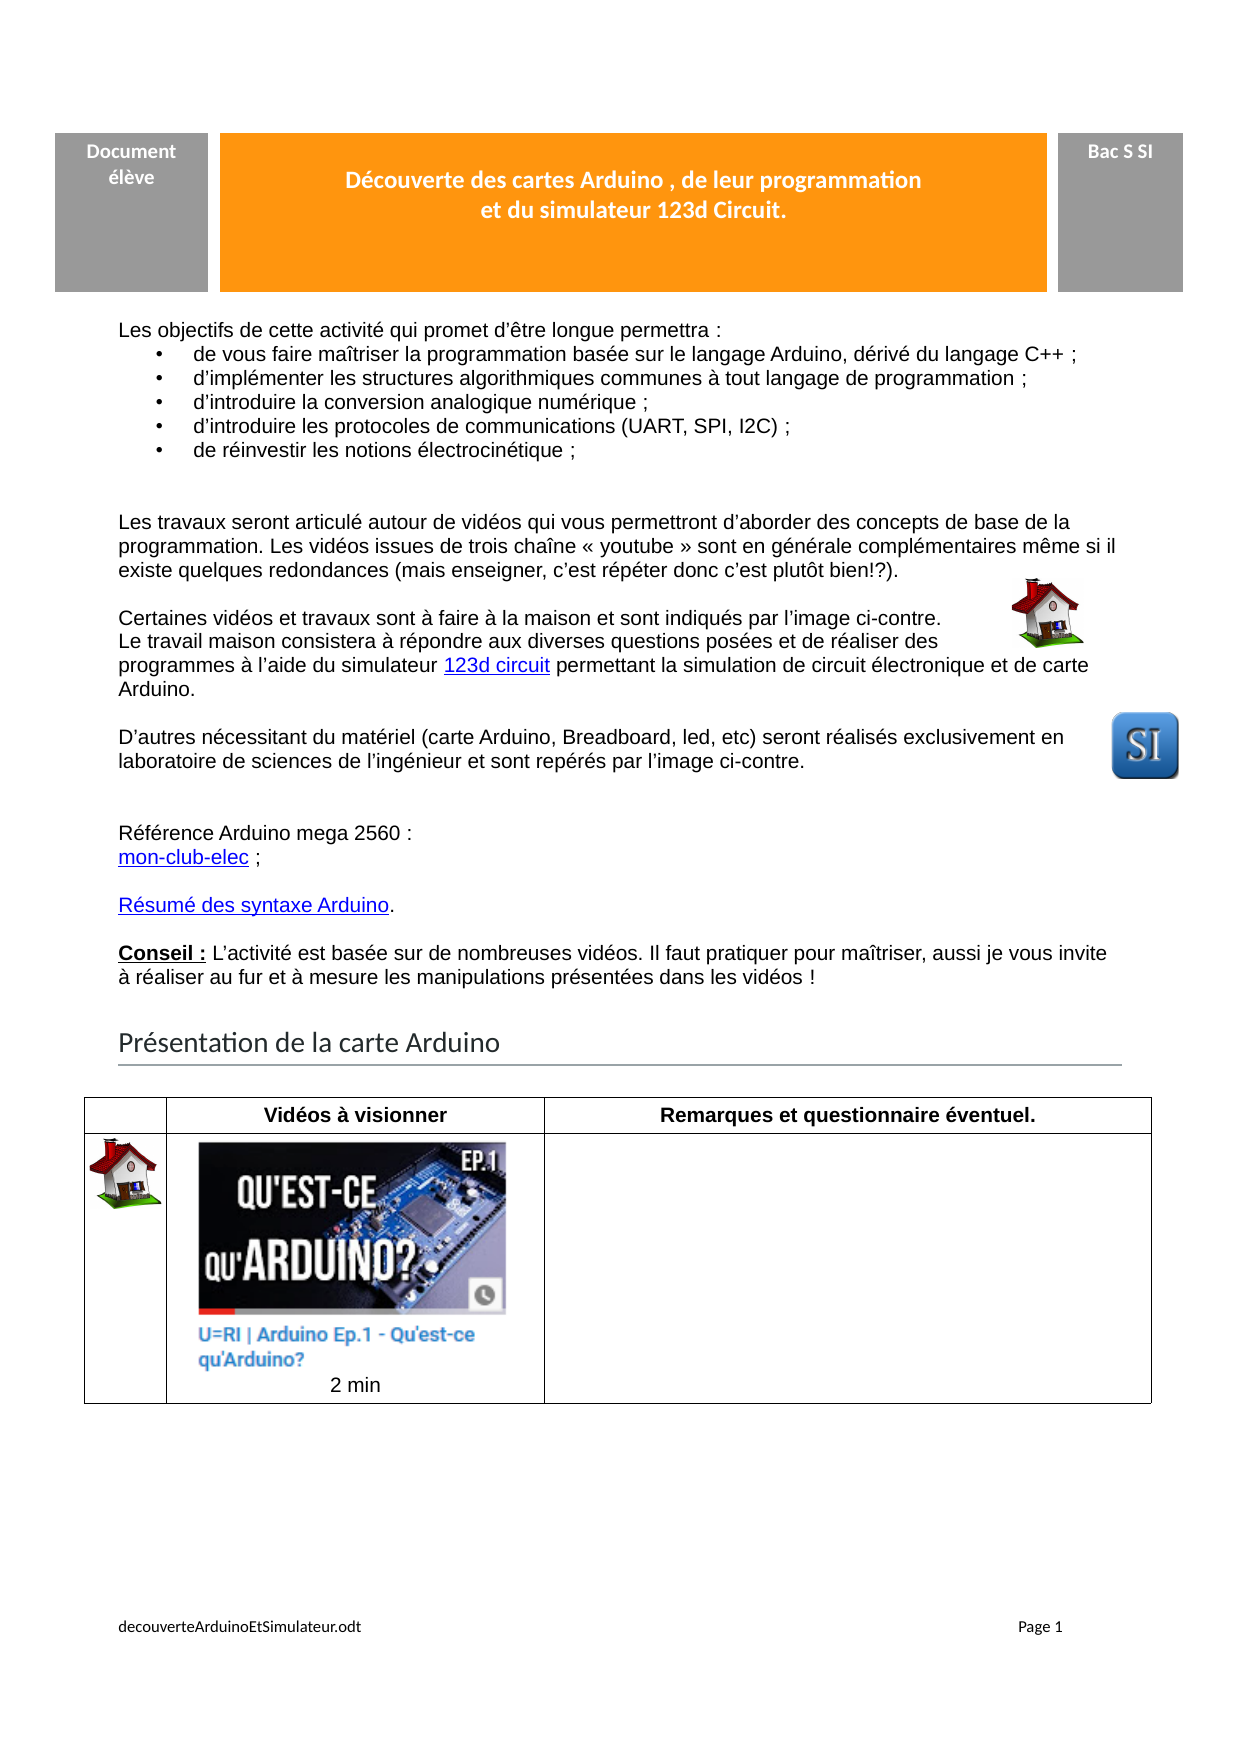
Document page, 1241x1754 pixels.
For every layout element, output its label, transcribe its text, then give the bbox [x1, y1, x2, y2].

text Les objectifs de cette activité qui promet d’être longue permettra : [118, 317, 1122, 341]
text Certaines vidéos et travaux sont à faire à la maison et sont indiqués par l’image ci-contre. [118, 605, 1011, 629]
table_cell [85, 1134, 166, 1403]
text Les travaux seront articulé autour de vidéos qui vous permettront d’aborder des concepts de base de la programmation. Les vidéos issues de trois chaîne « youtube » sont en générale complémentaires même si il existe quelques redondances (mais enseigner, c’est répéter donc c’est plutôt bien!?). [118, 509, 1122, 581]
list de vous faire maîtriser la programmation basée sur le langage Arduino, dérivé du langage C++ ; [156, 341, 1122, 365]
table_cell 2 min [167, 1134, 544, 1403]
table_header Document élève [55, 133, 208, 292]
picture [1011, 578, 1084, 648]
subtitle Présentation de la carte Arduino [118, 1024, 1122, 1064]
text Résumé des syntaxe Arduino. [118, 893, 1122, 917]
table_header Découverte des cartes Arduino , de leur programmation et du simulateur 123d Circuit. [220, 133, 1047, 292]
text Conseil : L’activité est basée sur de nombreuses vidéos. Il faut pratiquer pour maîtriser, aussi je vous invite à réaliser au fur et à mesure les manipulations présentées dans les vidéos ! [118, 941, 1122, 989]
list d’introduire les protocoles de communications (UART, SPI, I2C) ; [156, 413, 1122, 438]
table_header [85, 1098, 166, 1133]
list de réinvestir les notions électrocinétique ; [156, 438, 1122, 462]
list d’introduire la conversion analogique numérique ; [156, 389, 1122, 413]
picture [196, 1138, 514, 1373]
text mon-club-elec ; [118, 845, 1122, 869]
list d’implémenter les structures algorithmiques communes à tout langage de programmation ; [156, 365, 1122, 389]
text Le travail maison consistera à répondre aux diverses questions posées et de réaliser des programmes à l’aide du simulateur 123d circuit permettant la simulation de circuit électronique et de carte Arduino. [118, 629, 1122, 701]
table_cell [545, 1134, 1151, 1403]
table_header Vidéos à visionner [167, 1098, 544, 1133]
table_header Remarques et questionnaire éventuel. [545, 1098, 1151, 1133]
text Référence Arduino mega 2560 : [118, 821, 1122, 845]
table_header [1047, 133, 1058, 292]
picture [1111, 712, 1179, 779]
text D’autres nécessitant du matériel (carte Arduino, Breadboard, led, etc) seront réalisés exclusivement en laboratoire de sciences de l’ingénieur et sont repérés par l’image ci-contre. [118, 725, 1111, 773]
table_header [208, 133, 220, 292]
picture [89, 1138, 162, 1209]
table_header Bac S SI [1058, 133, 1183, 292]
